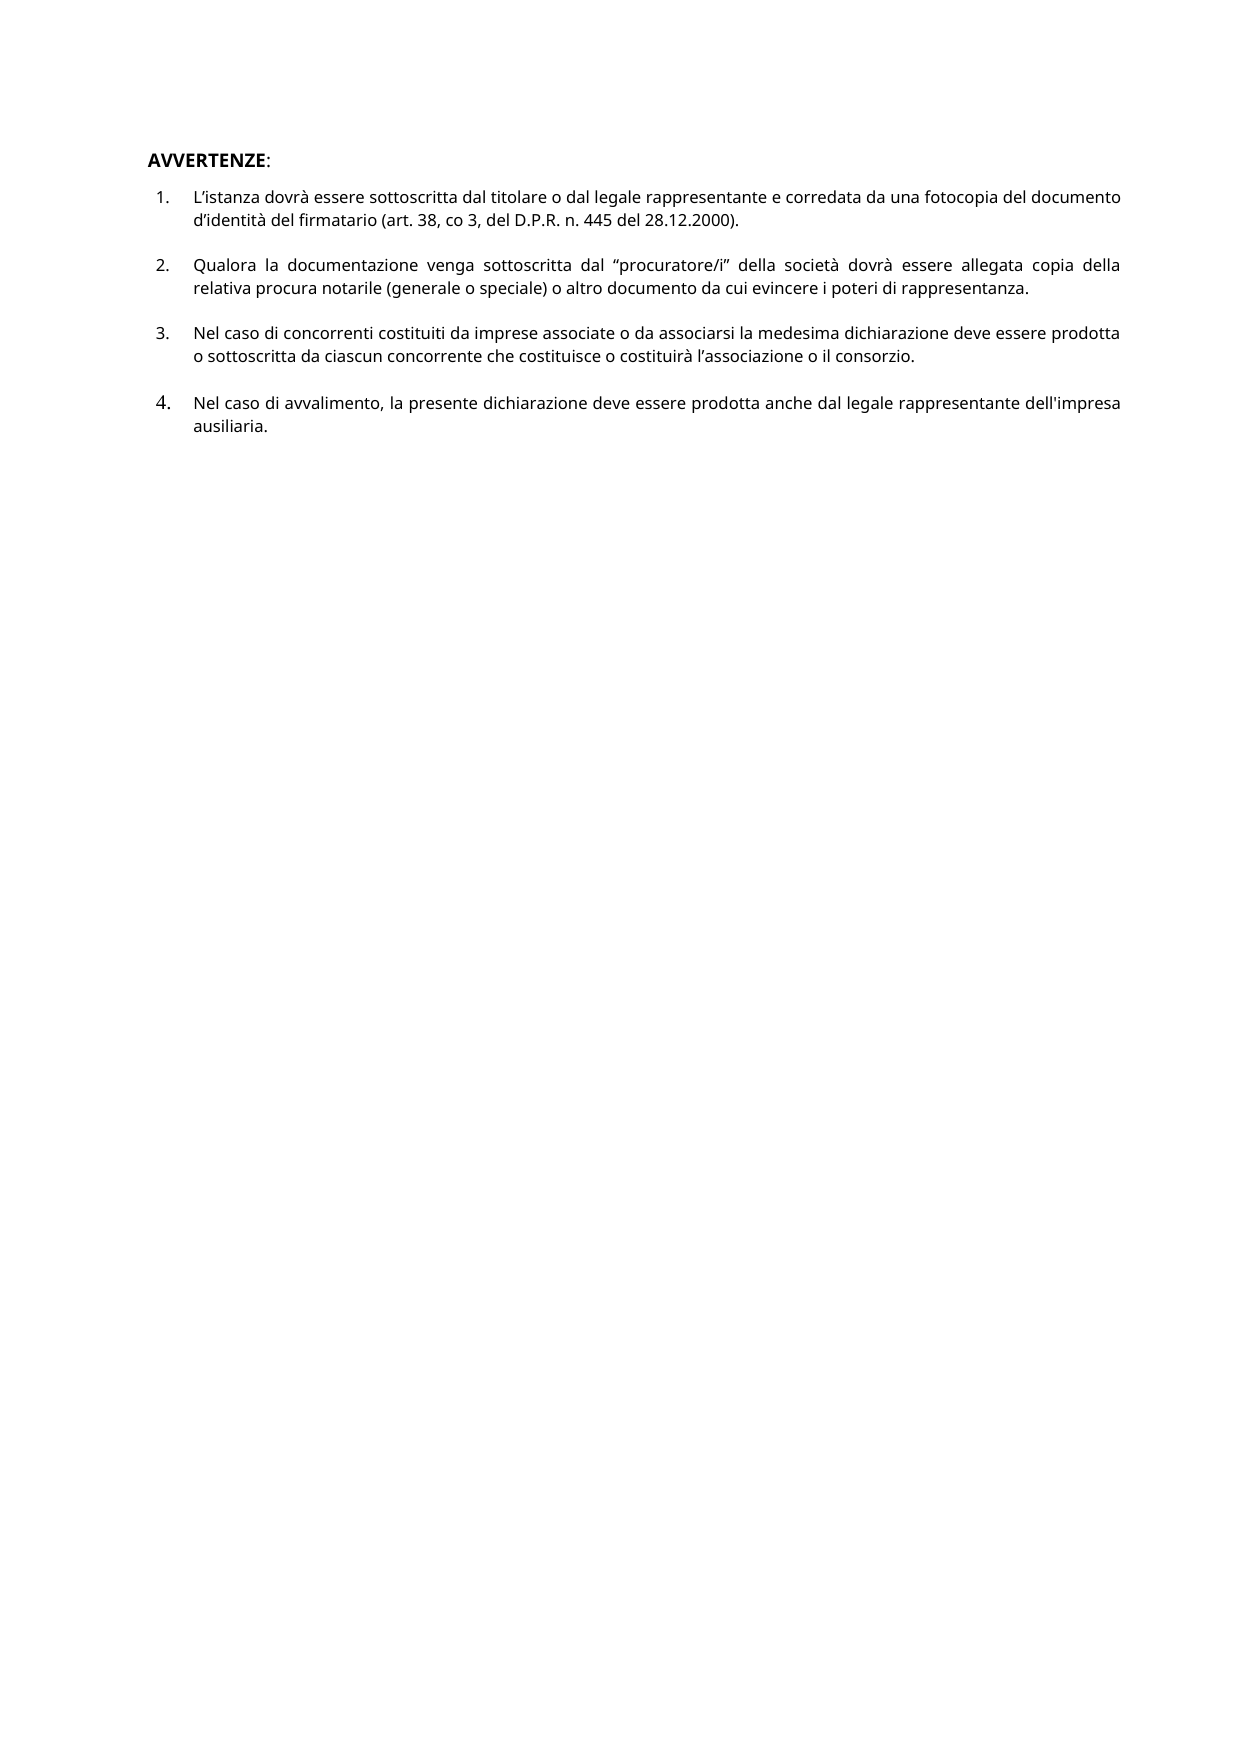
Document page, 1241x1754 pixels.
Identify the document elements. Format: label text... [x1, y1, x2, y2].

list L’istanza dovrà essere sottoscritta dal titolare o dal legale rappresentante e corredata da una fotocopia del documento d’identità del firmatario (art. 38, co 3, del D.P.R. n. 445 del 28.12.2000). [156, 186, 1122, 231]
text AVVERTENZE: [148, 148, 1122, 173]
list Qualora la documentazione venga sottoscritta dal “procuratore/i” della società dovrà essere allegata copia della relativa procura notarile (generale o speciale) o altro documento da cui evincere i poteri di rappresentanza. [156, 254, 1122, 299]
list Nel caso di concorrenti costituiti da imprese associate o da associarsi la medesima dichiarazione deve essere prodotta o sottoscritta da ciascun concorrente che costituisce o costituirà l’associazione o il consorzio. [156, 322, 1122, 367]
list Nel caso di avvalimento, la presente dichiarazione deve essere prodotta anche dal legale rappresentante dell'impresa ausiliaria. [156, 390, 1122, 437]
